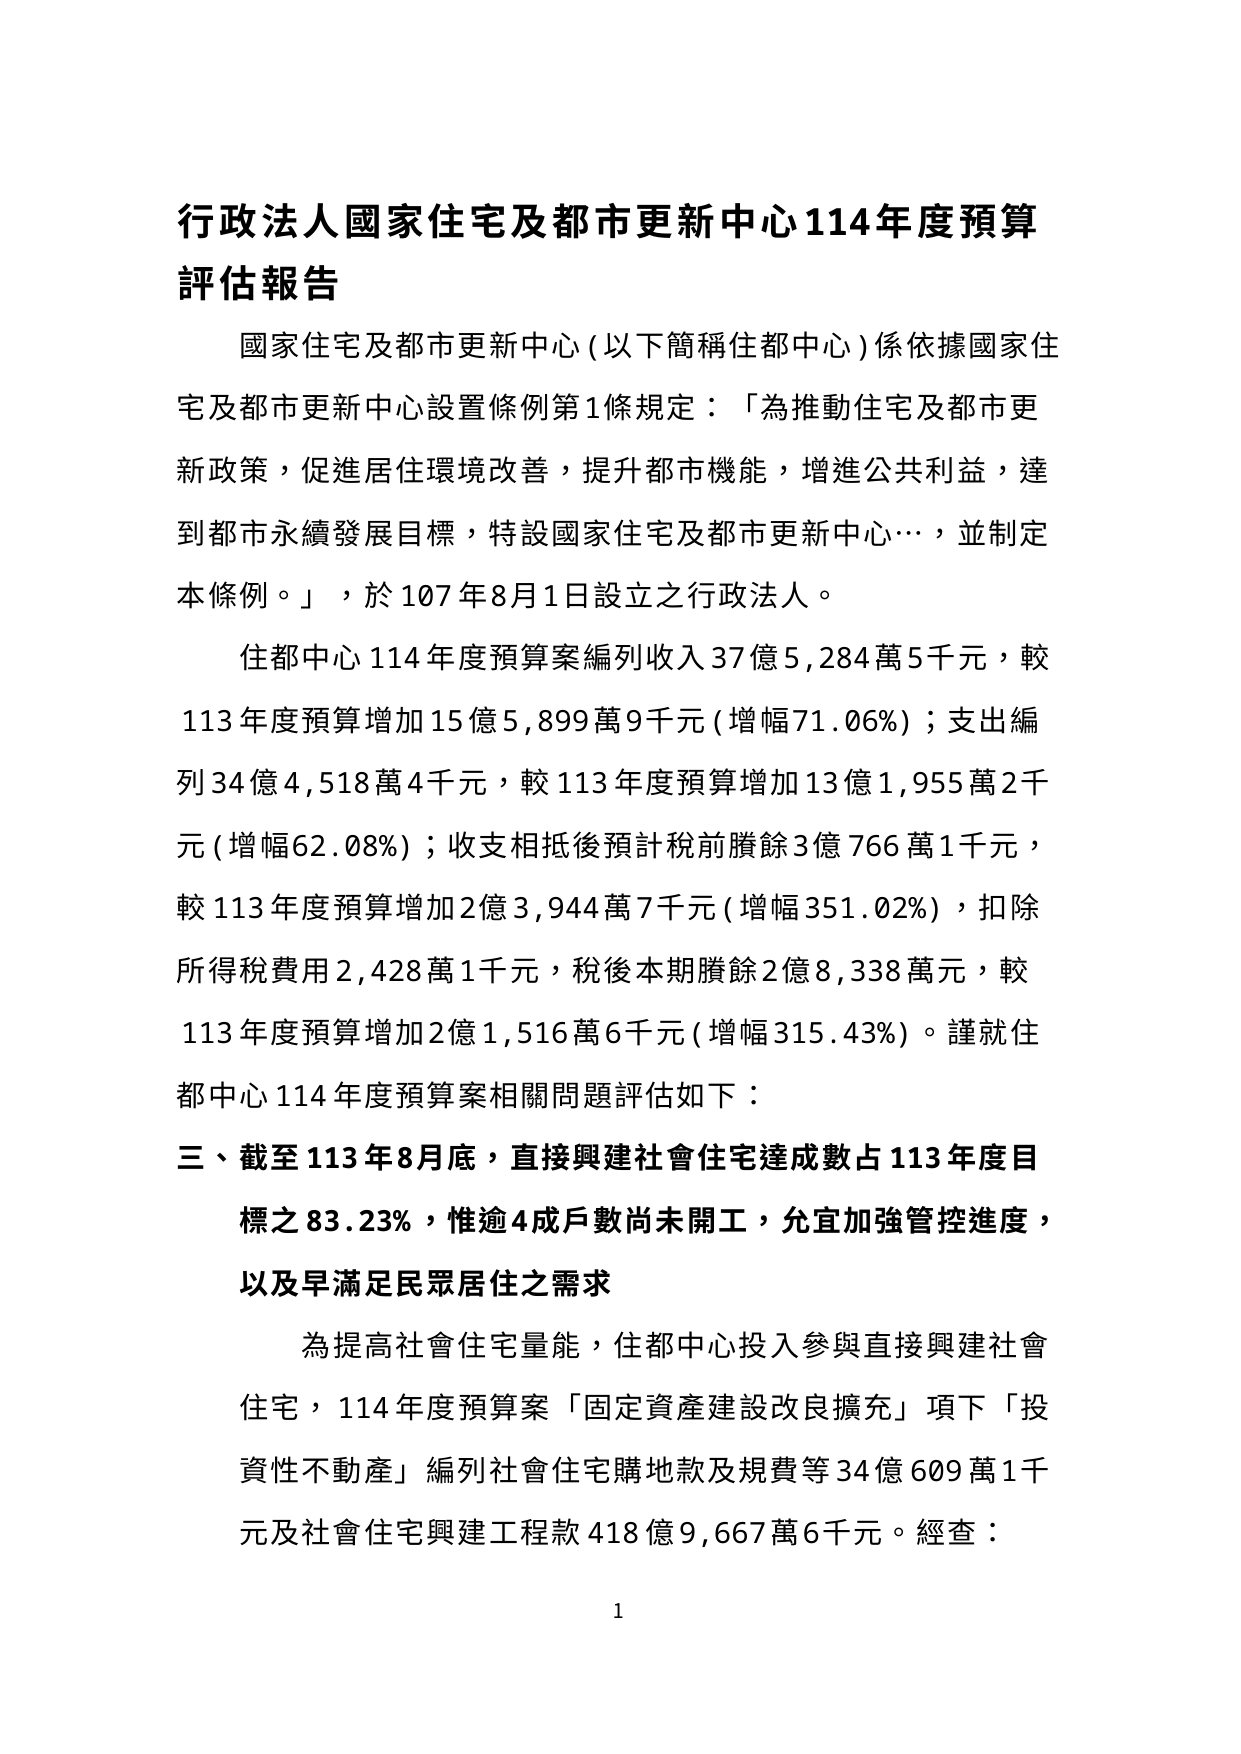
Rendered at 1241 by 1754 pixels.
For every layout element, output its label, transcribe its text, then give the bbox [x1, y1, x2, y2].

text 為提高社會住宅量能，住都中心投入參與直接興建社會住宅，114年度預算案「固定資產建設改良擴充」項下「投資性不動產」編列社會住宅購地款及規費等34億609萬1千元及社會住宅興建工程款418億9,667萬6千元。經查： [234, 1302, 1061, 1552]
text 國家住宅及都市更新中心(以下簡稱住都中心)係依據國家住宅及都市更新中心設置條例第1條規定：「為推動住宅及都市更新政策，促進居住環境改善，提升都市機能，增進公共利益，達到都市永續發展目標，特設國家住宅及都市更新中心…，並制定本條例。」，於107年8月1日設立之行政法人。 [176, 302, 1061, 615]
text 住都中心114年度預算案編列收入37億5,284萬5千元，較113年度預算增加15億5,899萬9千元(增幅71.06%)；支出編列34億4,518萬4千元，較113年度預算增加13億1,955萬2千元(增幅62.08%)；收支相抵後預計稅前賸餘3億766萬1千元，較113年度預算增加2億3,944萬7千元(增幅351.02%)，扣除所得稅費用2,428萬1千元，稅後本期賸餘2億8,338萬元，較113年度預算增加2億1,516萬6千元(增幅315.43%)。謹就住都中心114年度預算案相關問題評估如下： [176, 615, 1061, 1115]
text 三、截至113年8月底，直接興建社會住宅達成數占113年度目標之83.23%，惟逾4成戶數尚未開工，允宜加強管控進度，以及早滿足民眾居住之需求 [176, 1115, 1061, 1302]
text 行政法人國家住宅及都市更新中心114年度預算評估報告 [176, 177, 1061, 302]
